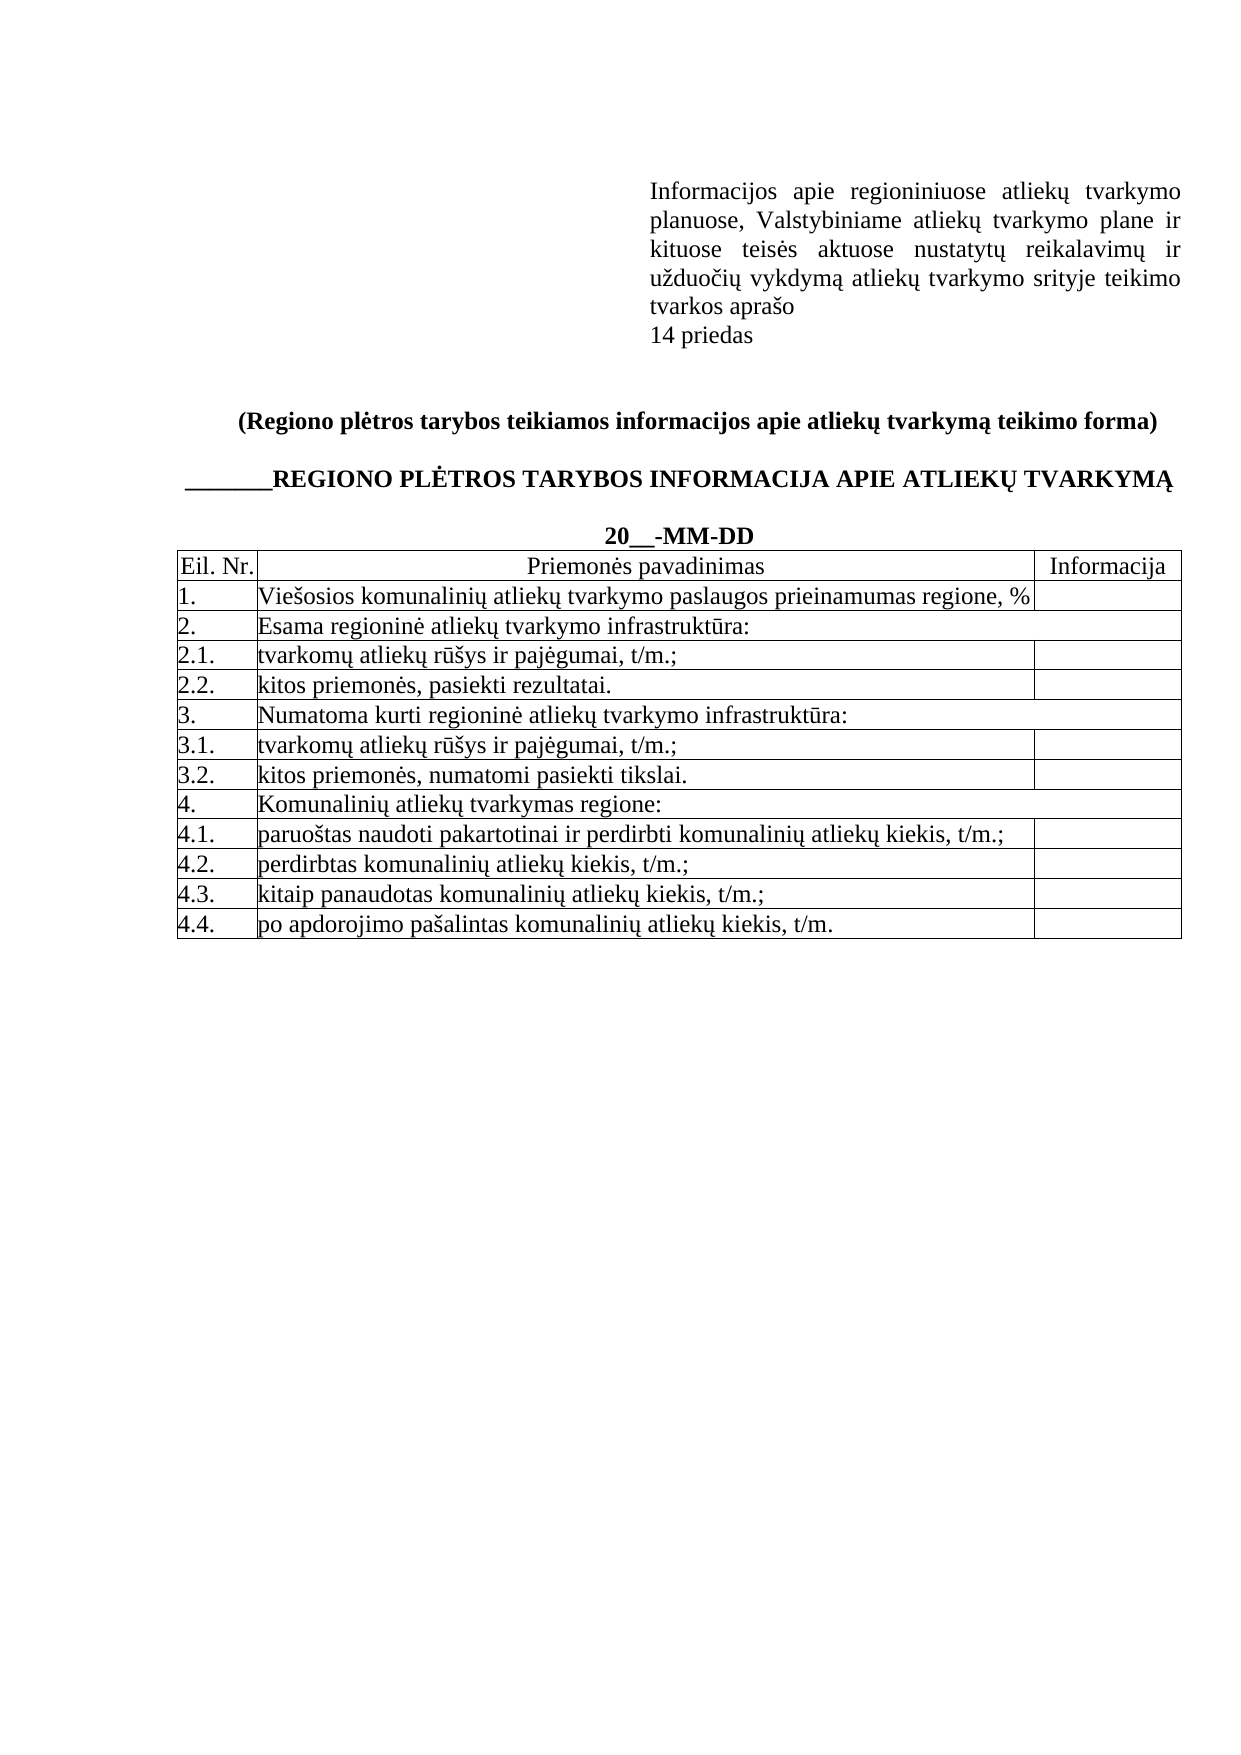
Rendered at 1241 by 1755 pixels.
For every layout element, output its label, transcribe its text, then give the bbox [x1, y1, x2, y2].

table_cell [1035, 849, 1181, 878]
table_cell 4.2. [178, 849, 257, 878]
table_cell Numatoma kurti regioninė atliekų tvarkymo infrastruktūra: [258, 700, 1181, 729]
text 20__-MM-DD [177, 521, 1181, 550]
text _______REGIONO PLĖTROS TARYBOS INFORMACIJA APIE ATLIEKŲ TVARKYMĄ [177, 464, 1181, 493]
text 14 priedas [649, 320, 1181, 349]
table_cell 2. [178, 611, 257, 639]
table_cell 3. [178, 700, 257, 729]
text Informacijos apie regioniniuose atliekų tvarkymo planuose, Valstybiniame atliekų tvarkymo plane ir kituose teisės aktuose nustatytų reikalavimų ir užduočių vykdymą atliekų tvarkymo srityje teikimo tvarkos aprašo [649, 176, 1181, 320]
table_cell 3.2. [178, 760, 257, 788]
table_cell Komunalinių atliekų tvarkymas regione: [258, 790, 1181, 818]
table_cell [1035, 641, 1181, 669]
table_cell kitos priemonės, numatomi pasiekti tikslai. [258, 760, 1034, 788]
table_cell Viešosios komunalinių atliekų tvarkymo paslaugos prieinamumas regione, % [258, 581, 1034, 610]
table_cell [1035, 819, 1181, 848]
table_cell perdirbtas komunalinių atliekų kiekis, t/m.; [258, 849, 1034, 878]
table_cell 4. [178, 790, 257, 818]
table_header Eil. Nr. [178, 551, 257, 580]
table_cell [1035, 879, 1181, 908]
table_cell [1035, 670, 1181, 699]
table_cell 3.1. [178, 730, 257, 759]
table_cell kitos priemonės, pasiekti rezultatai. [258, 670, 1034, 699]
table_cell 4.3. [178, 879, 257, 908]
table_cell tvarkomų atliekų rūšys ir pajėgumai, t/m.; [258, 641, 1034, 669]
table_cell Esama regioninė atliekų tvarkymo infrastruktūra: [258, 611, 1181, 639]
table_cell 2.1. [178, 641, 257, 669]
table_cell 4.4. [178, 909, 257, 937]
table_cell 2.2. [178, 670, 257, 699]
table_cell paruoštas naudoti pakartotinai ir perdirbti komunalinių atliekų kiekis, t/m.; [258, 819, 1034, 848]
table_cell 4.1. [178, 819, 257, 848]
table_cell po apdorojimo pašalintas komunalinių atliekų kiekis, t/m. [258, 909, 1034, 937]
text (Regiono plėtros tarybos teikiamos informacijos apie atliekų tvarkymą teikimo forma) [215, 406, 1181, 435]
table_cell kitaip panaudotas komunalinių atliekų kiekis, t/m.; [258, 879, 1034, 908]
table_cell [1035, 760, 1181, 788]
table_cell [1035, 909, 1181, 937]
table_cell 1. [178, 581, 257, 610]
table_cell [1035, 581, 1181, 610]
table_cell [1035, 730, 1181, 759]
table_header Informacija [1035, 551, 1181, 580]
table_header Priemonės pavadinimas [258, 551, 1034, 580]
table_cell tvarkomų atliekų rūšys ir pajėgumai, t/m.; [258, 730, 1034, 759]
